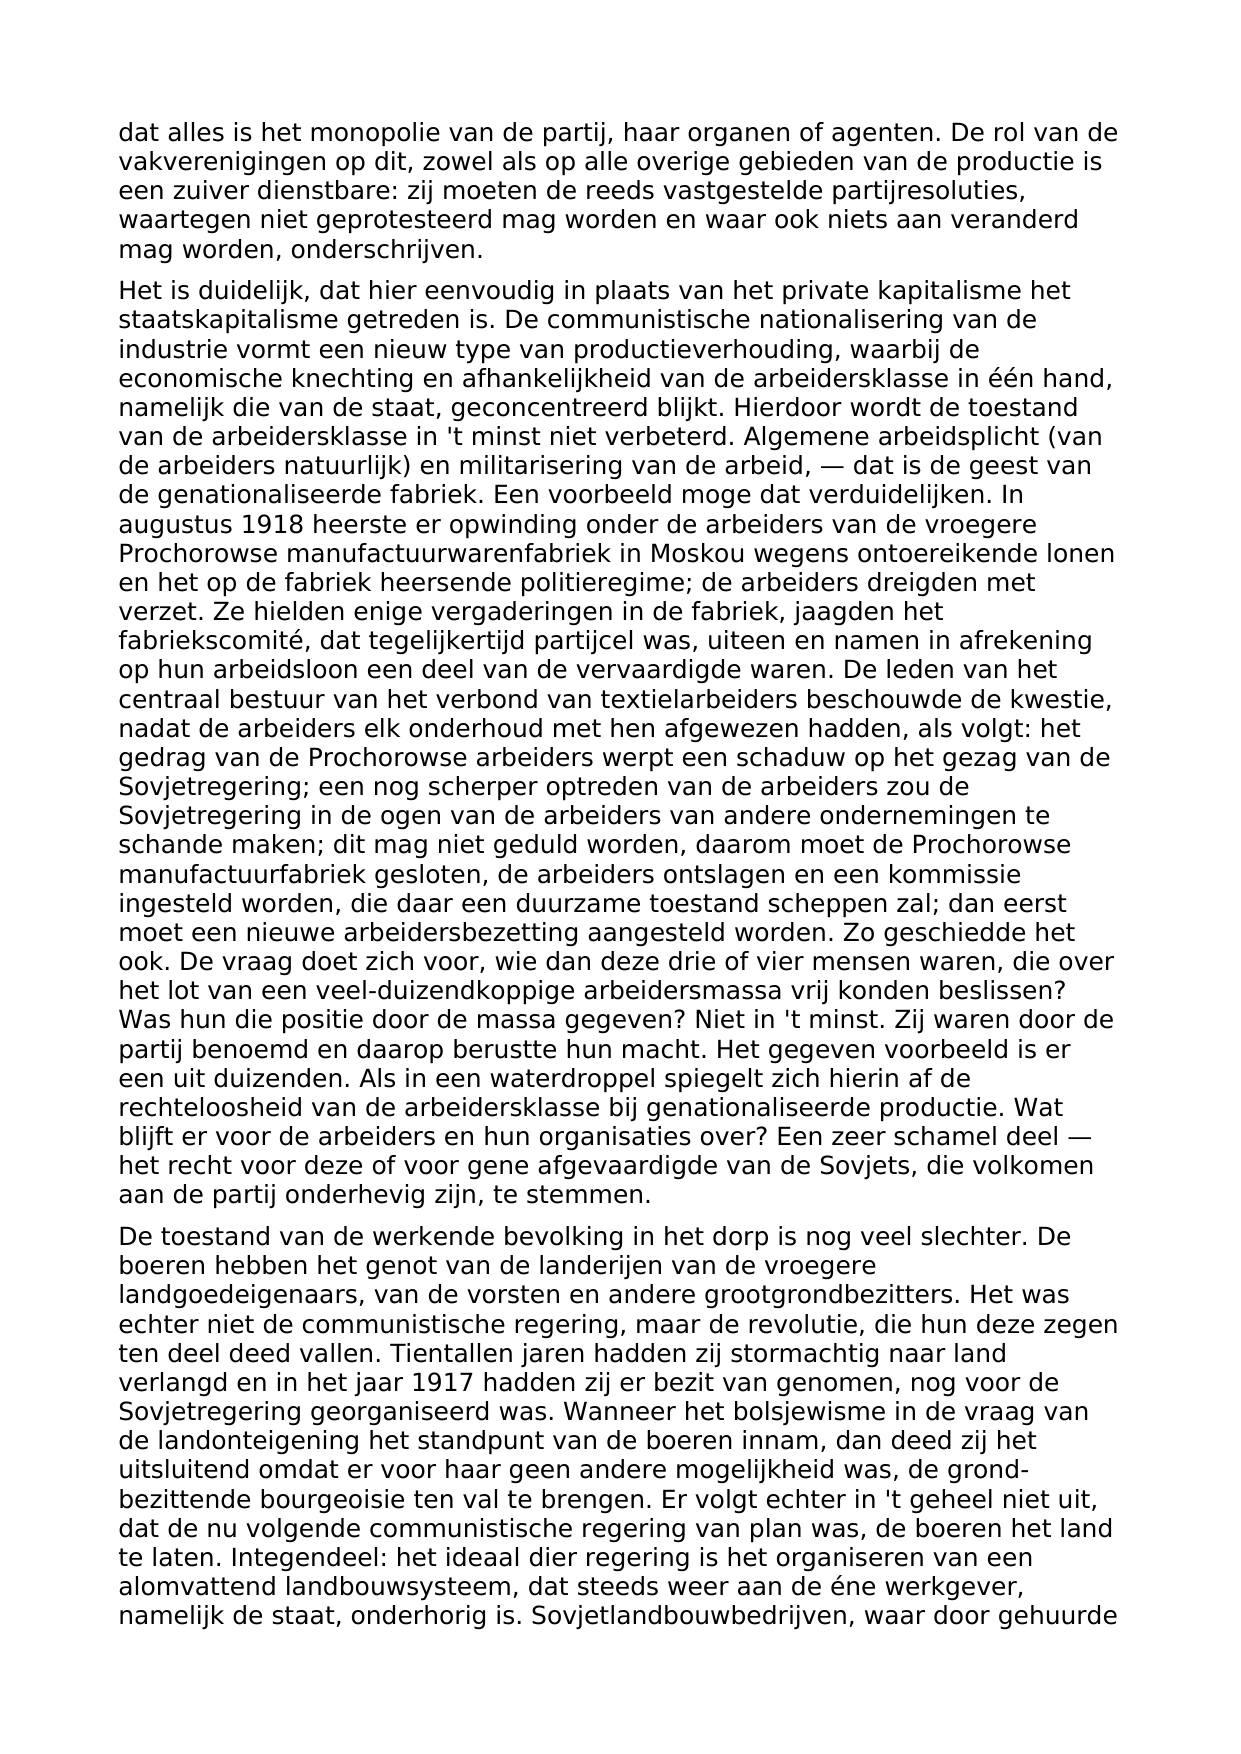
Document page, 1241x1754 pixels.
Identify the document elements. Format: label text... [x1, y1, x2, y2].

text dat alles is het monopolie van de partij, haar organen of agenten. De rol van de vakverenigingen op dit, zowel als op alle overige gebieden van de productie is een zuiver dienstbare: zij moeten de reeds vastgestelde partijresoluties, waartegen niet geprotesteerd mag worden en waar ook niets aan veranderd mag worden, onderschrijven. [118, 118, 1122, 264]
text Het is duidelijk, dat hier eenvoudig in plaats van het private kapitalisme het staatskapitalisme getreden is. De communistische nationalisering van de industrie vormt een nieuw type van productieverhouding, waarbij de economische knechting en afhankelijkheid van de arbeidersklasse in één hand, namelijk die van de staat, geconcentreerd blijkt. Hierdoor wordt de toestand van de arbeidersklasse in 't minst niet verbeterd. Algemene arbeidsplicht (van de arbeiders natuurlijk) en militarisering van de arbeid, — dat is de geest van de genationaliseerde fabriek. Een voorbeeld moge dat verduidelijken. In augustus 1918 heerste er opwinding onder de arbeiders van de vroegere Prochorowse manufactuurwarenfabriek in Moskou wegens ontoereikende lonen en het op de fabriek heersende politieregime; de arbeiders dreigden met verzet. Ze hielden enige vergaderingen in de fabriek, jaagden het fabriekscomité, dat tegelijkertijd partijcel was, uiteen en namen in afrekening op hun arbeidsloon een deel van de vervaardigde waren. De leden van het centraal bestuur van het verbond van textielarbeiders beschouwde de kwestie, nadat de arbeiders elk onderhoud met hen afgewezen hadden, als volgt: het gedrag van de Prochorowse arbeiders werpt een schaduw op het gezag van de Sovjetregering; een nog scherper optreden van de arbeiders zou de Sovjetregering in de ogen van de arbeiders van andere ondernemingen te schande maken; dit mag niet geduld worden, daarom moet de Prochorowse manufactuurfabriek gesloten, de arbeiders ontslagen en een kommissie ingesteld worden, die daar een duurzame toestand scheppen zal; dan eerst moet een nieuwe arbeidersbezetting aangesteld worden. Zo geschiedde het ook. De vraag doet zich voor, wie dan deze drie of vier mensen waren, die over het lot van een veel-duizendkoppige arbeidersmassa vrij konden beslissen? Was hun die positie door de massa gegeven? Niet in 't minst. Zij waren door de partij benoemd en daarop berustte hun macht. Het gegeven voorbeeld is er een uit duizenden. Als in een waterdroppel spiegelt zich hierin af de rechteloosheid van de arbeidersklasse bij genationaliseerde productie. Wat blijft er voor de arbeiders en hun organisaties over? Een zeer schamel deel — het recht voor deze of voor gene afgevaardigde van de Sovjets, die volkomen aan de partij onderhevig zijn, te stemmen. [118, 276, 1122, 1210]
text De toestand van de werkende bevolking in het dorp is nog veel slechter. De boeren hebben het genot van de landerijen van de vroegere landgoedeigenaars, van de vorsten en andere grootgrondbezitters. Het was echter niet de communistische regering, maar de revolutie, die hun deze zegen ten deel deed vallen. Tientallen jaren hadden zij stormachtig naar land verlangd en in het jaar 1917 hadden zij er bezit van genomen, nog voor de Sovjetregering georganiseerd was. Wanneer het bolsjewisme in de vraag van de landonteigening het standpunt van de boeren innam, dan deed zij het uitsluitend omdat er voor haar geen andere mogelijkheid was, de grond-bezittende bourgeoisie ten val te brengen. Er volgt echter in 't geheel niet uit, dat de nu volgende communistische regering van plan was, de boeren het land te laten. Integendeel: het ideaal dier regering is het organiseren van een alomvattend landbouwsysteem, dat steeds weer aan de éne werkgever, namelijk de staat, onderhorig is. Sovjetlandbouwbedrijven, waar door gehuurde [118, 1222, 1122, 1631]
